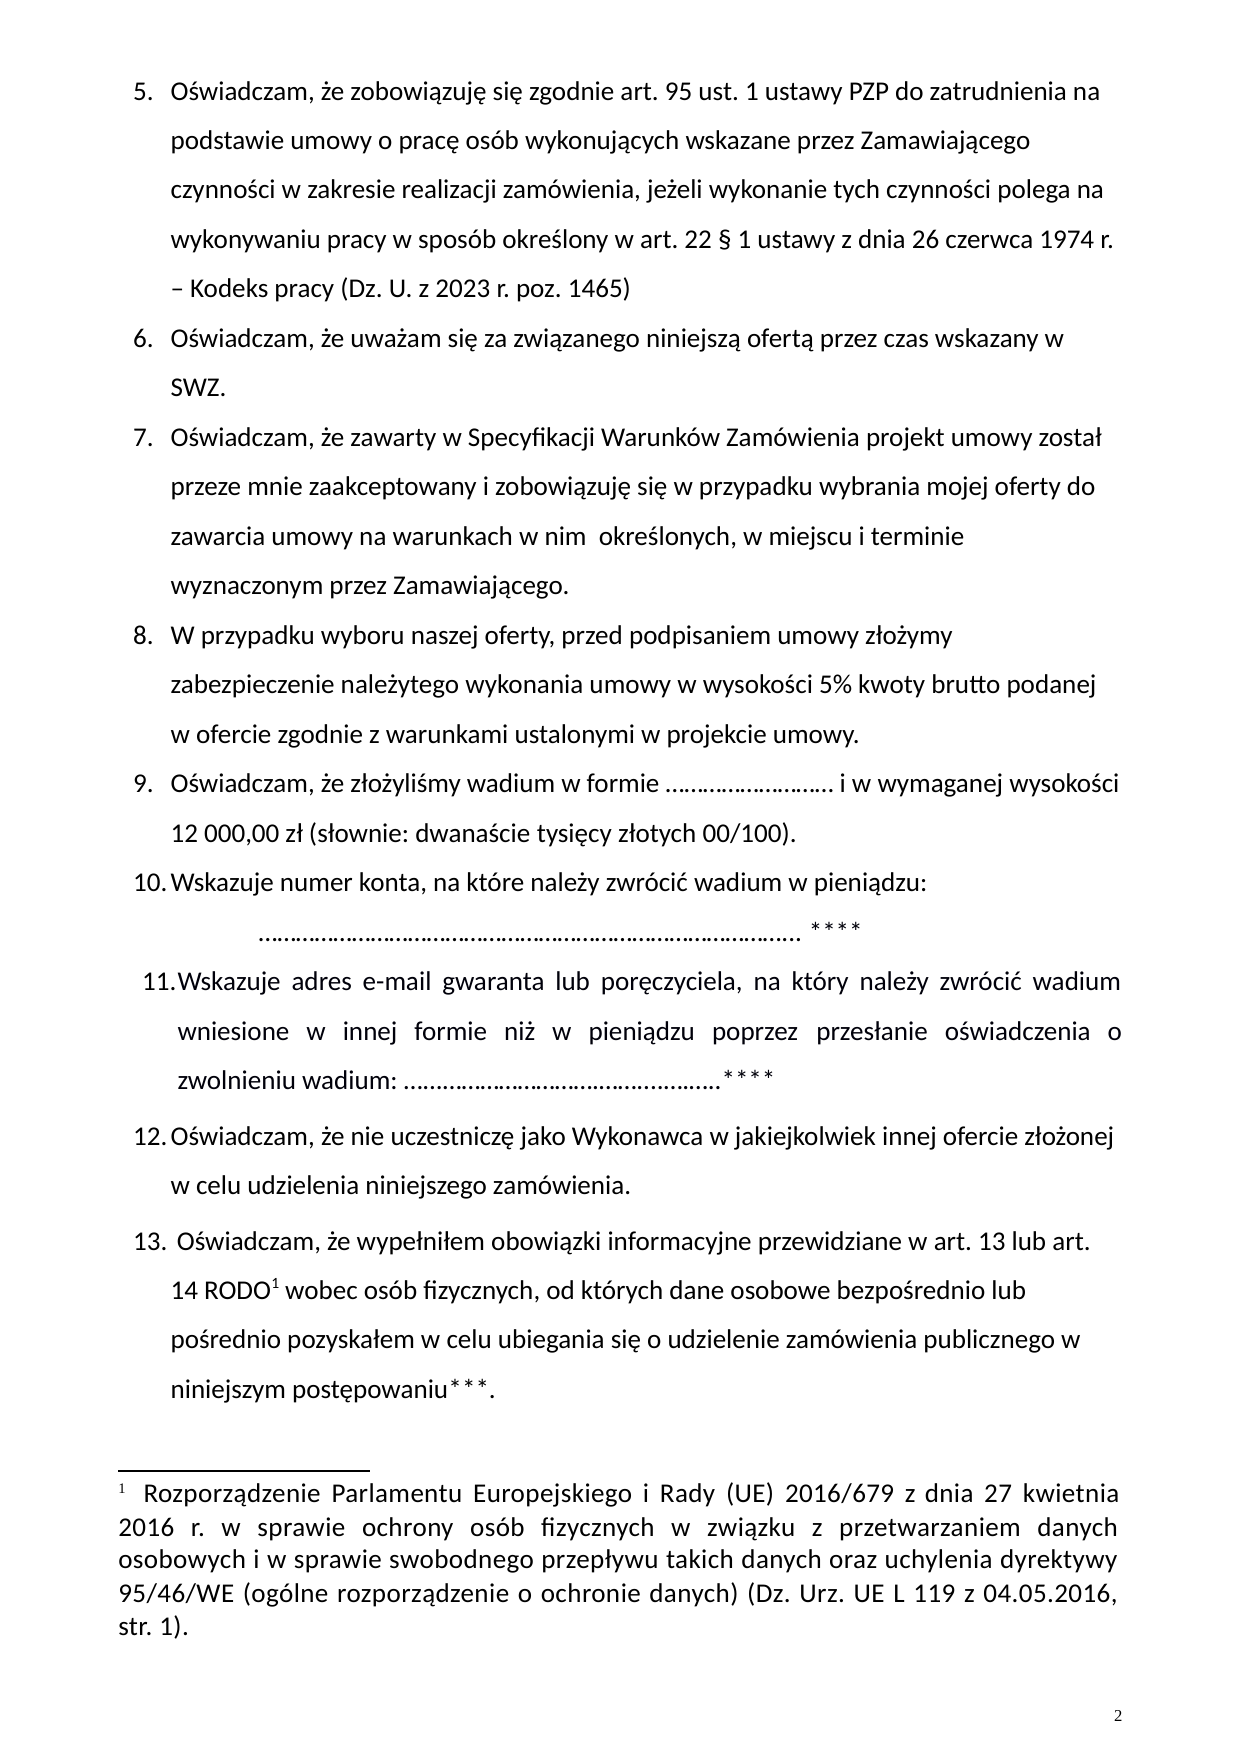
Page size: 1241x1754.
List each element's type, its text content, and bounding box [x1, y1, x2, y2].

list Oświadczam, że złożyliśmy wadium w formie ……………………… i w wymaganej wysokości 12 000,00 zł (słownie: dwanaście tysięcy złotych 00/100). [133, 766, 1122, 849]
list Oświadczam, że wypełniłem obowiązki informacyjne przewidziane w art. 13 lub art. 14 RODO wobec osób fizycznych, od których dane osobowe bezpośrednio lub pośrednio pozyskałem w celu ubiegania się o udzielenie zamówienia publicznego w niniejszym postępowaniu***. [133, 1224, 1122, 1405]
text …………………………………………………………………………... **** [252, 915, 1122, 948]
list Oświadczam, że nie uczestniczę jako Wykonawca w jakiejkolwiek innej ofercie złożonej w celu udzielenia niniejszego zamówienia. [133, 1119, 1122, 1201]
list Oświadczam, że zawarty w Specyfikacji Warunków Zamówienia projekt umowy został przeze mnie zaakceptowany i zobowiązuję się w przypadku wybrania mojej oferty do zawarcia umowy na warunkach w nim określonych, w miejscu i terminie wyznaczonym przez Zamawiającego. [133, 420, 1122, 602]
list Wskazuje adres e-mail gwaranta lub poręczyciela, na który należy zwrócić wadium wniesione w innej formie niż w pieniądzu poprzez przesłanie oświadczenia o zwolnieniu wadium: …...…………………….……....….…..**** [142, 964, 1122, 1096]
list Oświadczam, że uważam się za związanego niniejszą ofertą przez czas wskazany w SWZ. [133, 321, 1122, 404]
list Oświadczam, że zobowiązuję się zgodnie art. 95 ust. 1 ustawy PZP do zatrudnienia na podstawie umowy o pracę osób wykonujących wskazane przez Zamawiającego czynności w zakresie realizacji zamówienia, jeżeli wykonanie tych czynności polega na wykonywaniu pracy w sposób określony w art. 22 § 1 ustawy z dnia 26 czerwca 1974 r. – Kodeks pracy (Dz. U. z 2023 r. poz. 1465) [133, 74, 1122, 305]
list Rozporządzenie Parlamentu Europejskiego i Rady (UE) 2016/679 z dnia 27 kwietnia 2016 r. w sprawie ochrony osób fizycznych w związku z przetwarzaniem danych osobowych i w sprawie swobodnego przepływu takich danych oraz uchylenia dyrektywy 95/46/WE (ogólne rozporządzenie o ochronie danych) (Dz. Urz. UE L 119 z 04.05.2016, str. 1). [118, 1477, 1120, 1642]
list W przypadku wyboru naszej oferty, przed podpisaniem umowy złożymy zabezpieczenie należytego wykonania umowy w wysokości 5% kwoty brutto podanej w ofercie zgodnie z warunkami ustalonymi w projekcie umowy. [133, 618, 1122, 750]
list Wskazuje numer konta, na które należy zwrócić wadium w pieniądzu: [133, 865, 1122, 898]
